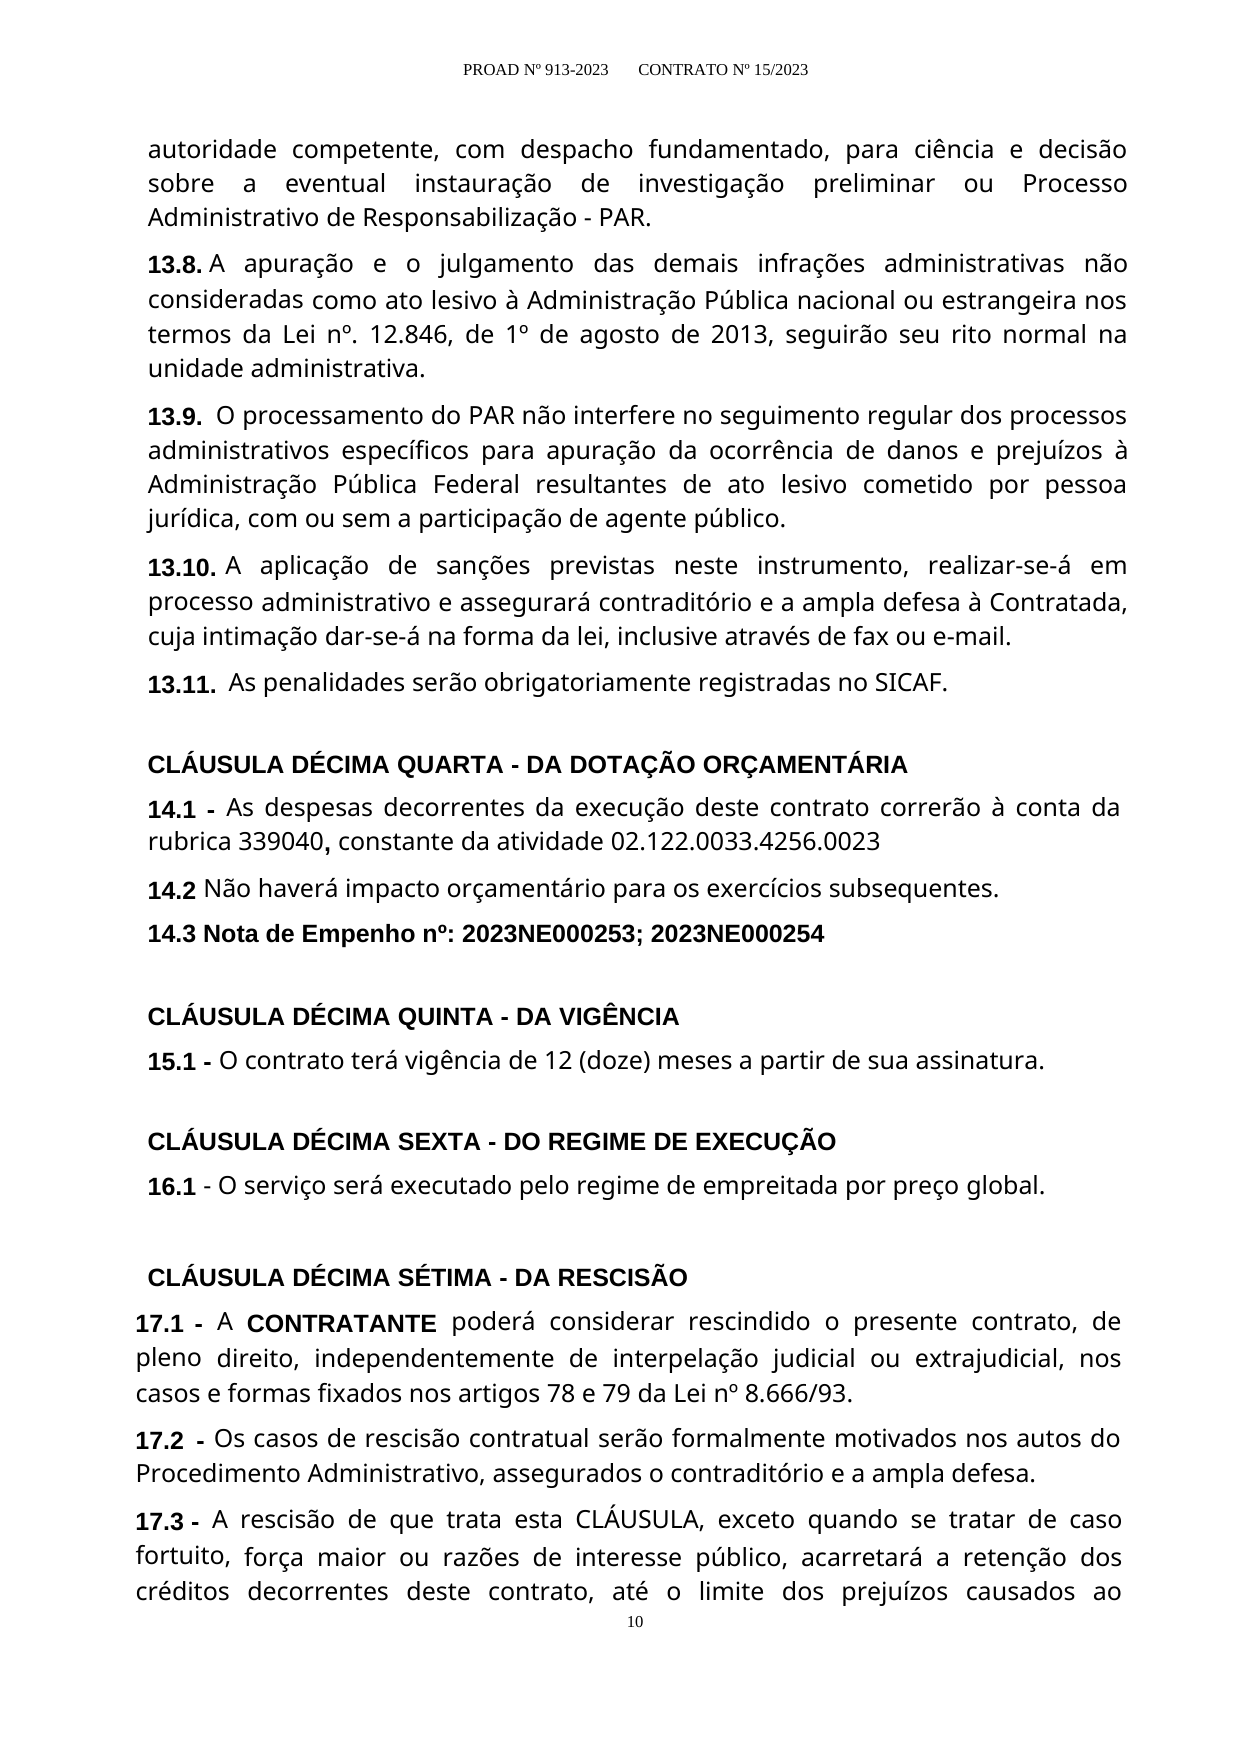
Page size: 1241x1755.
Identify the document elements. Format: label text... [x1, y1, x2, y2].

subtitle CLÁUSULA DÉCIMA QUARTA - DA DOTAÇÃO ORÇAMENTÁRIA [147, 750, 1141, 779]
text 14.1 - As despesas decorrentes da execução deste contrato correrão à conta da rubrica 339040, constante da atividade 02.122.0033.4256.0023 [147, 791, 1122, 859]
text 14.2 Não haverá impacto orçamentário para os exercícios subsequentes. [147, 871, 1141, 907]
text CLÁUSULA DÉCIMA QUINTA - DA VIGÊNCIA [147, 1002, 1141, 1031]
text autoridade competente, com despacho fundamentado, para ciência e decisão sobre a eventual instauração de investigação preliminar ou Processo Administrativo de Responsabilização - PAR. [148, 131, 1128, 234]
list - A rescisão de que trata esta CLÁUSULA, exceto quando se tratar de caso fortuito, força maior ou razões de interesse público, acarretará a retenção dos créditos decorrentes deste contrato, até o limite dos prejuízos causados ao [135, 1502, 1123, 1608]
subtitle 14.3 Nota de Empenho nº: 2023NE000253; 2023NE000254 [147, 919, 1141, 948]
list - A CONTRATANTE poderá considerar rescindido o presente contrato, de pleno direito, independentemente de interpelação judicial ou extrajudicial, nos casos e formas fixados nos artigos 78 e 79 da Lei nº 8.666/93. [135, 1304, 1122, 1409]
subtitle CLÁUSULA DÉCIMA SEXTA - DO REGIME DE EXECUÇÃO [147, 1127, 1141, 1156]
text 15.1 - O contrato terá vigência de 12 (doze) meses a partir de sua assinatura. [147, 1043, 1141, 1078]
subtitle CLÁUSULA DÉCIMA SÉTIMA - DA RESCISÃO [147, 1263, 1141, 1292]
list O processamento do PAR não interfere no seguimento regular dos processos administrativos específicos para apuração da ocorrência de danos e prejuízos à Administração Pública Federal resultantes de ato lesivo cometido por pessoa jurídica, com ou sem a participação de agente público. [147, 397, 1128, 535]
list A aplicação de sanções previstas neste instrumento, realizar-se-á em processo administrativo e assegurará contraditório e a ampla defesa à Contratada, cuja intimação dar-se-á na forma da lei, inclusive através de fax ou e-mail. [147, 547, 1129, 653]
list As penalidades serão obrigatoriamente registradas no SICAF. [147, 665, 1141, 701]
list A apuração e o julgamento das demais infrações administrativas não consideradas como ato lesivo à Administração Pública nacional ou estrangeira nos termos da Lei nº. 12.846, de 1º de agosto de 2013, seguirão seu rito normal na unidade administrativa. [147, 246, 1128, 385]
text 16.1 - O serviço será executado pelo regime de empreitada por preço global. [147, 1168, 1141, 1203]
list - Os casos de rescisão contratual serão formalmente motivados nos autos do Procedimento Administrativo, assegurados o contraditório e a ampla defesa. [135, 1422, 1122, 1489]
